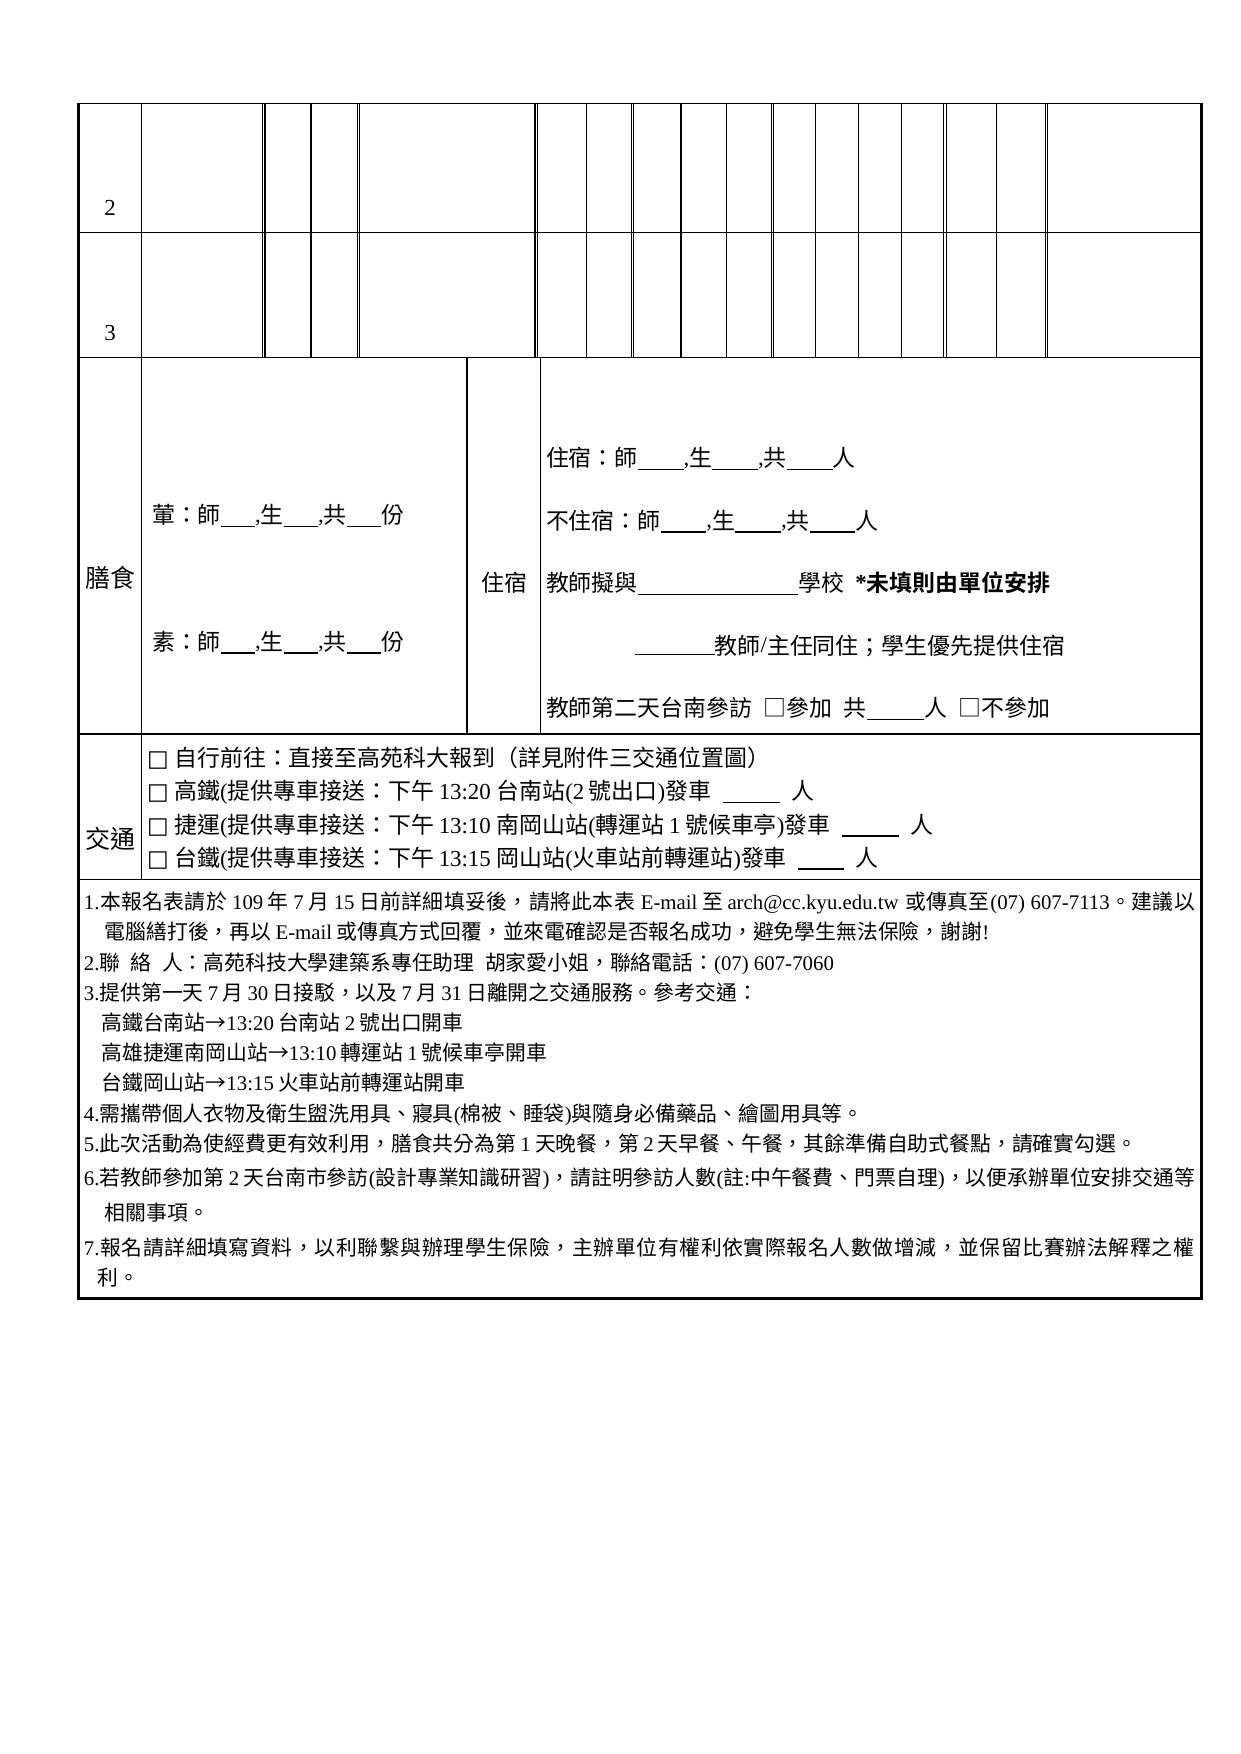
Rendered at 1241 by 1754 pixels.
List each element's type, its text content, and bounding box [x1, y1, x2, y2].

table_cell [312, 104, 357, 232]
table_cell [634, 233, 680, 357]
table_cell [947, 233, 996, 357]
table_cell [587, 104, 631, 232]
table_cell [682, 104, 726, 232]
table_cell [266, 233, 310, 357]
table_cell [727, 104, 771, 232]
table_cell [538, 233, 586, 357]
table_cell 2 [80, 104, 141, 232]
table_cell [682, 233, 726, 357]
table_cell [538, 104, 586, 232]
table_cell [142, 233, 262, 357]
table_cell [142, 104, 262, 232]
table_cell [587, 233, 631, 357]
table_cell [1048, 233, 1200, 357]
table_cell 3 [80, 233, 141, 357]
table_cell 住宿：師 ,生 ,共 人 不住宿：師 ,生 ,共 人 教師擬與 學校 *未填則由單位安排 教師/主任同住；學生優先提供住宿 教師第二天台南參訪 □參加 共 人 □不參加 [541, 358, 1200, 733]
table_cell [997, 233, 1045, 357]
table_cell [859, 104, 901, 232]
table_cell [816, 233, 858, 357]
table_cell □ 自行前往：直接至高苑科大報到（詳見附件三交通位置圖） □ 高鐵(提供專車接送：下午13:20 台南站(2號出口)發車 人 □ 捷運(提供專車接送：下午13:10 南岡山站(轉運站1號候車亭)發車 人 □ 台鐵(提供專車接送：下午13:15 岡山站(火車站前轉運站)發車 人 [142, 735, 1200, 878]
table_cell [902, 233, 943, 357]
table_cell 1.本報名表請於109年7月15日前詳細填妥後，請將此本表E-mail至arch@cc.kyu.edu.tw 或傳真至(07) 607-7113。建議以電腦繕打後，再以E-mail或傳真方式回覆，並來電確認是否報名成功，避免學生無法保險，謝謝! 2.聯 絡 人：高苑科技大學建築系專任助理 胡家愛小姐，聯絡電話：(07) 607-7060 3.提供第一天7月30日接駁，以及7月31日離開之交通服務。參考交通： 高鐵台南站→13:20台南站2號出口開車 高雄捷運南岡山站→13:10轉運站1號候車亭開車 台鐵岡山站→13:15火車站前轉運站開車 4.需攜帶個人衣物及衛生盥洗用具、寢具(棉被、睡袋)與隨身必備藥品、繪圖用具等。 5.此次活動為使經費更有效利用，膳食共分為第1天晚餐，第2天早餐、午餐，其餘準備自助式餐點，請確實勾選。 6.若教師參加第2天台南市參訪(設計專業知識研習)，請註明參訪人數(註:中午餐費、門票自理)，以便承辦單位安排交通等相關事項。 7.報名請詳細填寫資料，以利聯繫與辦理學生保險，主辦單位有權利依實際報名人數做增減，並保留比賽辦法解釋之權利。 [80, 880, 1200, 1297]
table_cell [634, 104, 680, 232]
table_cell [360, 233, 534, 357]
table_cell 交通 [80, 735, 141, 878]
table_cell 膳食 [80, 358, 141, 733]
table_cell [902, 104, 943, 232]
table_cell [816, 104, 858, 232]
table_cell [997, 104, 1045, 232]
table_cell 住宿 [468, 358, 540, 733]
table_cell [727, 233, 771, 357]
table_cell [266, 104, 310, 232]
table_cell [1048, 104, 1200, 232]
table_cell [859, 233, 901, 357]
table_cell 葷：師 ,生 ,共 份 素：師 ,生 ,共 份 [142, 358, 466, 733]
table_cell [360, 104, 534, 232]
table_cell [312, 233, 357, 357]
table_cell [947, 104, 996, 232]
table_cell [774, 104, 815, 232]
table_cell [774, 233, 815, 357]
